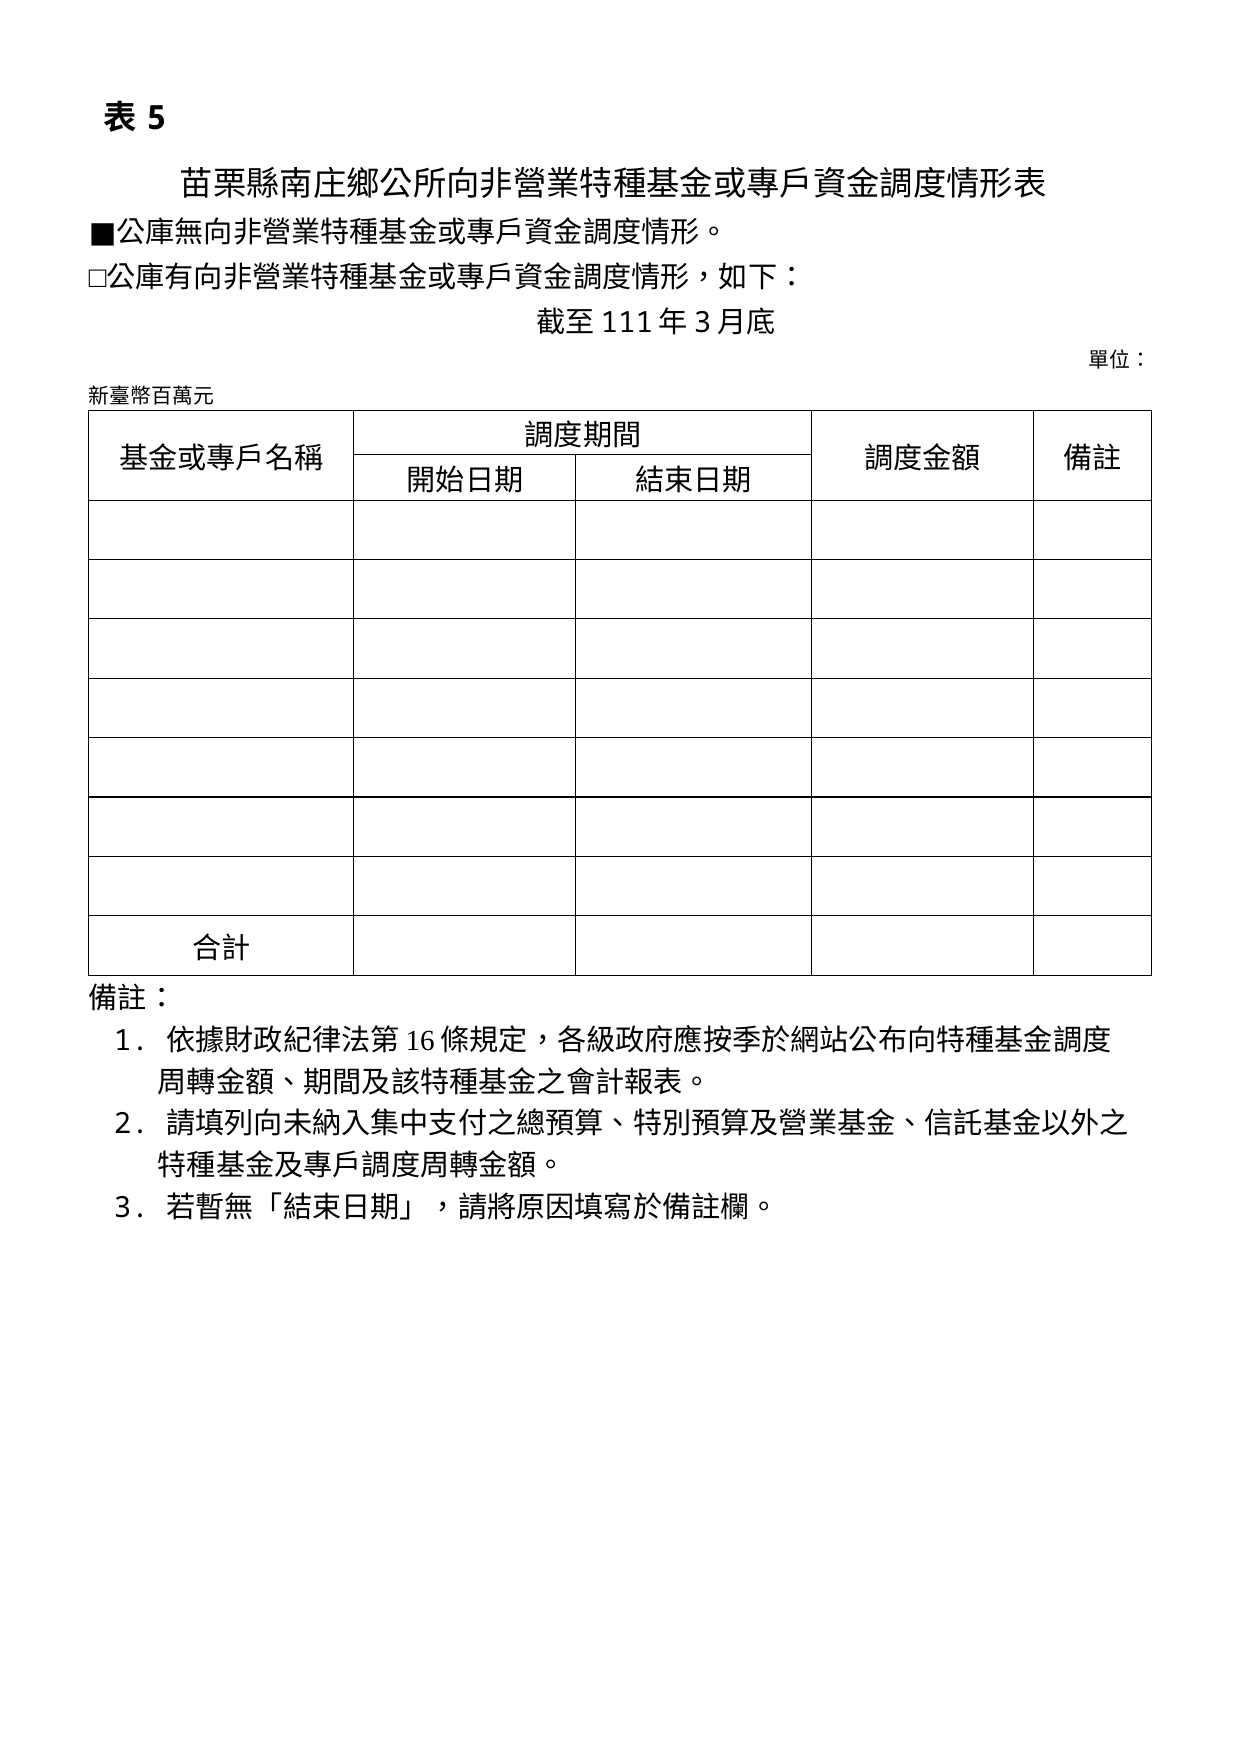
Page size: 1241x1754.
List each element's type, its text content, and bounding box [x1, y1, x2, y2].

text 3. 若暫無「結束日期」，請將原因填寫於備註欄。 [114, 1184, 1137, 1226]
table_cell [812, 619, 1033, 678]
table_cell 結束日期 [576, 455, 811, 499]
table_cell [89, 501, 353, 559]
table_cell [576, 857, 811, 915]
text 2. 請填列向未納入集中支付之總預算、特別預算及營業基金、信託基金以外之特種基金及專戶調度周轉金額。 [114, 1101, 1137, 1184]
table_cell [576, 501, 811, 559]
table_cell [354, 619, 575, 678]
table_header 調度金額 [812, 411, 1033, 499]
table_cell [1034, 501, 1151, 559]
table_cell [1034, 738, 1151, 796]
table_cell [354, 798, 575, 856]
table_cell [89, 798, 353, 856]
table_cell [354, 560, 575, 618]
table_cell [89, 738, 353, 796]
table_cell [1034, 560, 1151, 618]
table_cell [1034, 798, 1151, 856]
table_cell [89, 679, 353, 737]
text ■公庫無向非營業特種基金或專戶資金調度情形。 [89, 214, 1137, 250]
text 備註： [88, 976, 1137, 1017]
table_cell [812, 798, 1033, 856]
table_cell 開始日期 [354, 455, 575, 499]
table_cell [812, 560, 1033, 618]
table_cell [576, 679, 811, 737]
text 苗栗縣南庄鄉公所向非營業特種基金或專戶資金調度情形表 [89, 162, 1137, 204]
table_cell [354, 679, 575, 737]
table_cell [576, 738, 811, 796]
table_cell [576, 916, 811, 974]
table_cell [576, 560, 811, 618]
text 1. 依據財政紀律法第16條規定，各級政府應按季於網站公布向特種基金調度周轉金額、期間及該特種基金之會計報表。 [114, 1017, 1137, 1101]
table_header 備註 [1034, 411, 1151, 499]
table_cell [89, 560, 353, 618]
table_cell [812, 679, 1033, 737]
table_cell [89, 619, 353, 678]
table_cell [812, 738, 1033, 796]
text □公庫有向非營業特種基金或專戶資金調度情形，如下： [89, 259, 1137, 295]
table_cell [1034, 679, 1151, 737]
table_cell [354, 738, 575, 796]
table_cell [812, 857, 1033, 915]
table_cell [354, 916, 575, 974]
table_cell [812, 916, 1033, 974]
table_cell 合計 [89, 916, 353, 974]
text 單位：新臺幣百萬元 [89, 339, 1137, 410]
table_cell [1034, 857, 1151, 915]
text 截至111年3月底 [89, 304, 1137, 339]
table_cell [576, 798, 811, 856]
table_cell [354, 501, 575, 559]
table_cell [1034, 619, 1151, 678]
table_cell [354, 857, 575, 915]
table_header 調度期間 [354, 411, 811, 454]
table_cell [576, 619, 811, 678]
table_header 基金或專戶名稱 [89, 411, 353, 499]
table_cell [812, 501, 1033, 559]
table_cell [1034, 916, 1151, 974]
table_cell [89, 857, 353, 915]
